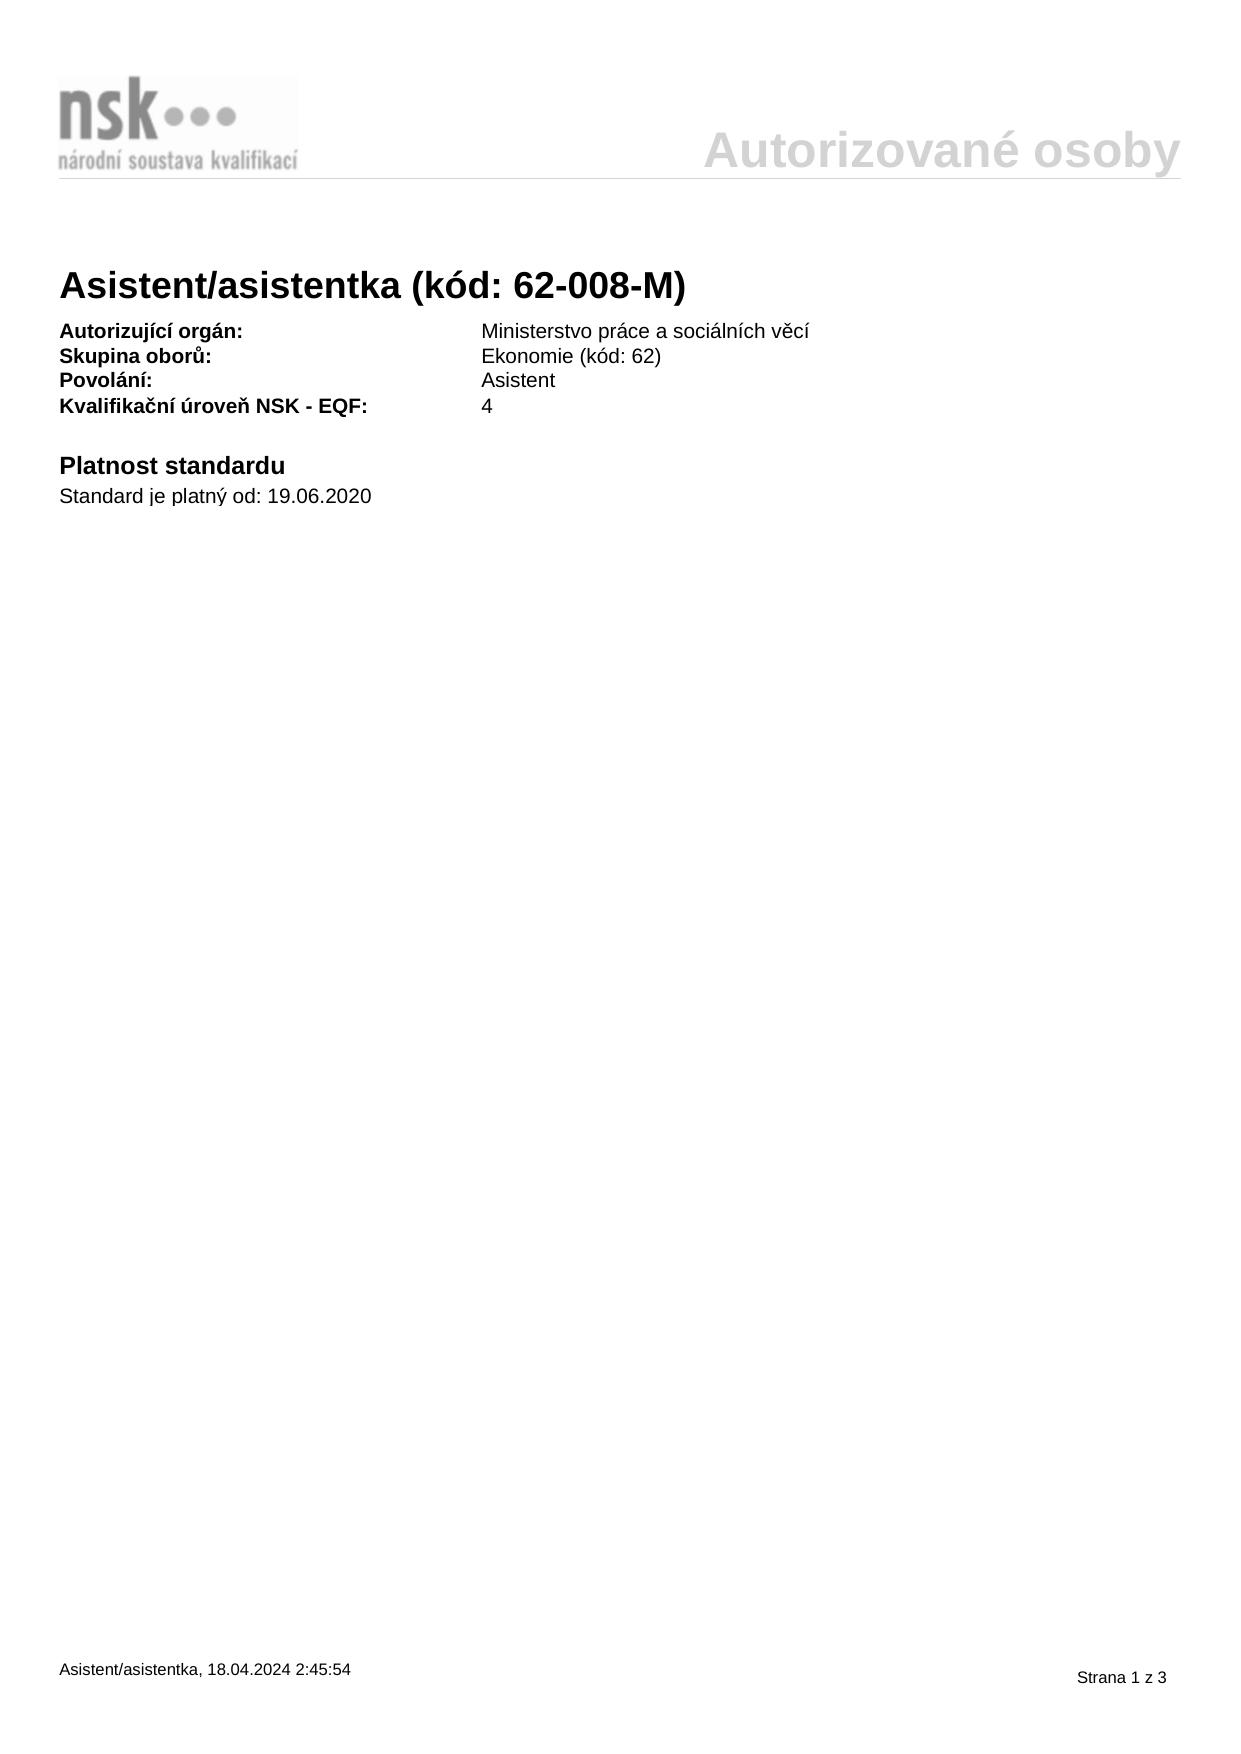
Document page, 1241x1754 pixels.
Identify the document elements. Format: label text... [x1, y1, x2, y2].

table_cell [618, 506, 626, 806]
table_cell [59, 179, 1181, 196]
table_cell [860, 418, 886, 447]
table_cell [59, 806, 119, 1106]
table_cell [886, 418, 1167, 447]
table_cell [1167, 506, 1181, 806]
table_cell Strana 1 z 3 [860, 1660, 1167, 1696]
table_cell [886, 307, 1167, 319]
table_cell [481, 172, 617, 178]
table_cell [626, 196, 860, 224]
table_cell 4 [481, 394, 1181, 417]
table_cell [626, 1384, 860, 1659]
table_cell [860, 506, 886, 806]
table_cell [618, 172, 626, 178]
table_cell Asistent [481, 368, 1181, 393]
table_cell [618, 1106, 626, 1383]
table_cell [59, 418, 119, 447]
table_cell [1167, 307, 1181, 319]
table_cell [59, 172, 119, 178]
table_cell [1167, 418, 1181, 447]
table_cell [59, 1384, 119, 1659]
table_cell Autorizující orgán: [59, 319, 481, 343]
table_cell [626, 307, 860, 319]
table_cell [860, 307, 886, 319]
table_cell [481, 1384, 617, 1659]
picture [57, 59, 619, 172]
table_cell [1167, 196, 1181, 224]
table_cell [481, 806, 617, 1106]
table_cell [860, 196, 886, 224]
table_header [619, 59, 626, 172]
table_cell Skupina oborů: [59, 344, 481, 368]
table_cell [886, 506, 1167, 806]
table_cell [1167, 1660, 1181, 1696]
table_cell [626, 1106, 860, 1383]
table_cell [481, 1106, 617, 1383]
table_cell [618, 307, 626, 319]
table_cell [1167, 806, 1181, 1106]
table_cell [119, 1384, 481, 1659]
table_cell [886, 1384, 1167, 1659]
table_cell [59, 307, 119, 319]
table_cell [886, 806, 1167, 1106]
table_cell [860, 1384, 886, 1659]
table_header Autorizované osoby [626, 59, 1181, 178]
table_cell [886, 1106, 1167, 1383]
table_cell [119, 307, 481, 319]
table_cell [59, 196, 119, 224]
table_cell [618, 1384, 626, 1659]
table_cell Kvalifikační úroveň NSK - EQF: [59, 394, 481, 417]
table_cell [481, 418, 617, 447]
table_cell [618, 196, 626, 224]
table_cell [119, 196, 481, 224]
table_cell [119, 506, 481, 806]
table_cell Standard je platný od: 19.06.2020 [59, 484, 1181, 506]
table_cell [119, 806, 481, 1106]
table_cell Povolání: [59, 368, 481, 392]
table_cell [481, 307, 617, 319]
table_cell [886, 196, 1167, 224]
table_cell Asistent/asistentka, 18.04.2024 2:45:54 [59, 1660, 860, 1696]
table_cell Platnost standardu [59, 448, 1181, 483]
table_cell [618, 806, 626, 1106]
table_cell [481, 506, 617, 806]
table_cell [1167, 1384, 1181, 1659]
table_cell [59, 506, 119, 806]
table_cell [481, 196, 617, 224]
table_cell [1167, 1106, 1181, 1383]
table_cell [119, 1106, 481, 1383]
table_cell [860, 1106, 886, 1383]
table_cell [626, 806, 860, 1106]
table_cell Ekonomie (kód: 62) [481, 344, 1181, 368]
table_cell [626, 418, 860, 447]
table_cell [860, 806, 886, 1106]
table_cell [119, 172, 481, 178]
table_cell [618, 418, 626, 447]
table_cell [119, 418, 481, 447]
table_cell [626, 506, 860, 806]
table_cell [59, 1106, 119, 1383]
table_cell Asistent/asistentka (kód: 62-008-M) [59, 224, 1181, 307]
table_cell Ministerstvo práce a sociálních věcí [481, 319, 1181, 344]
